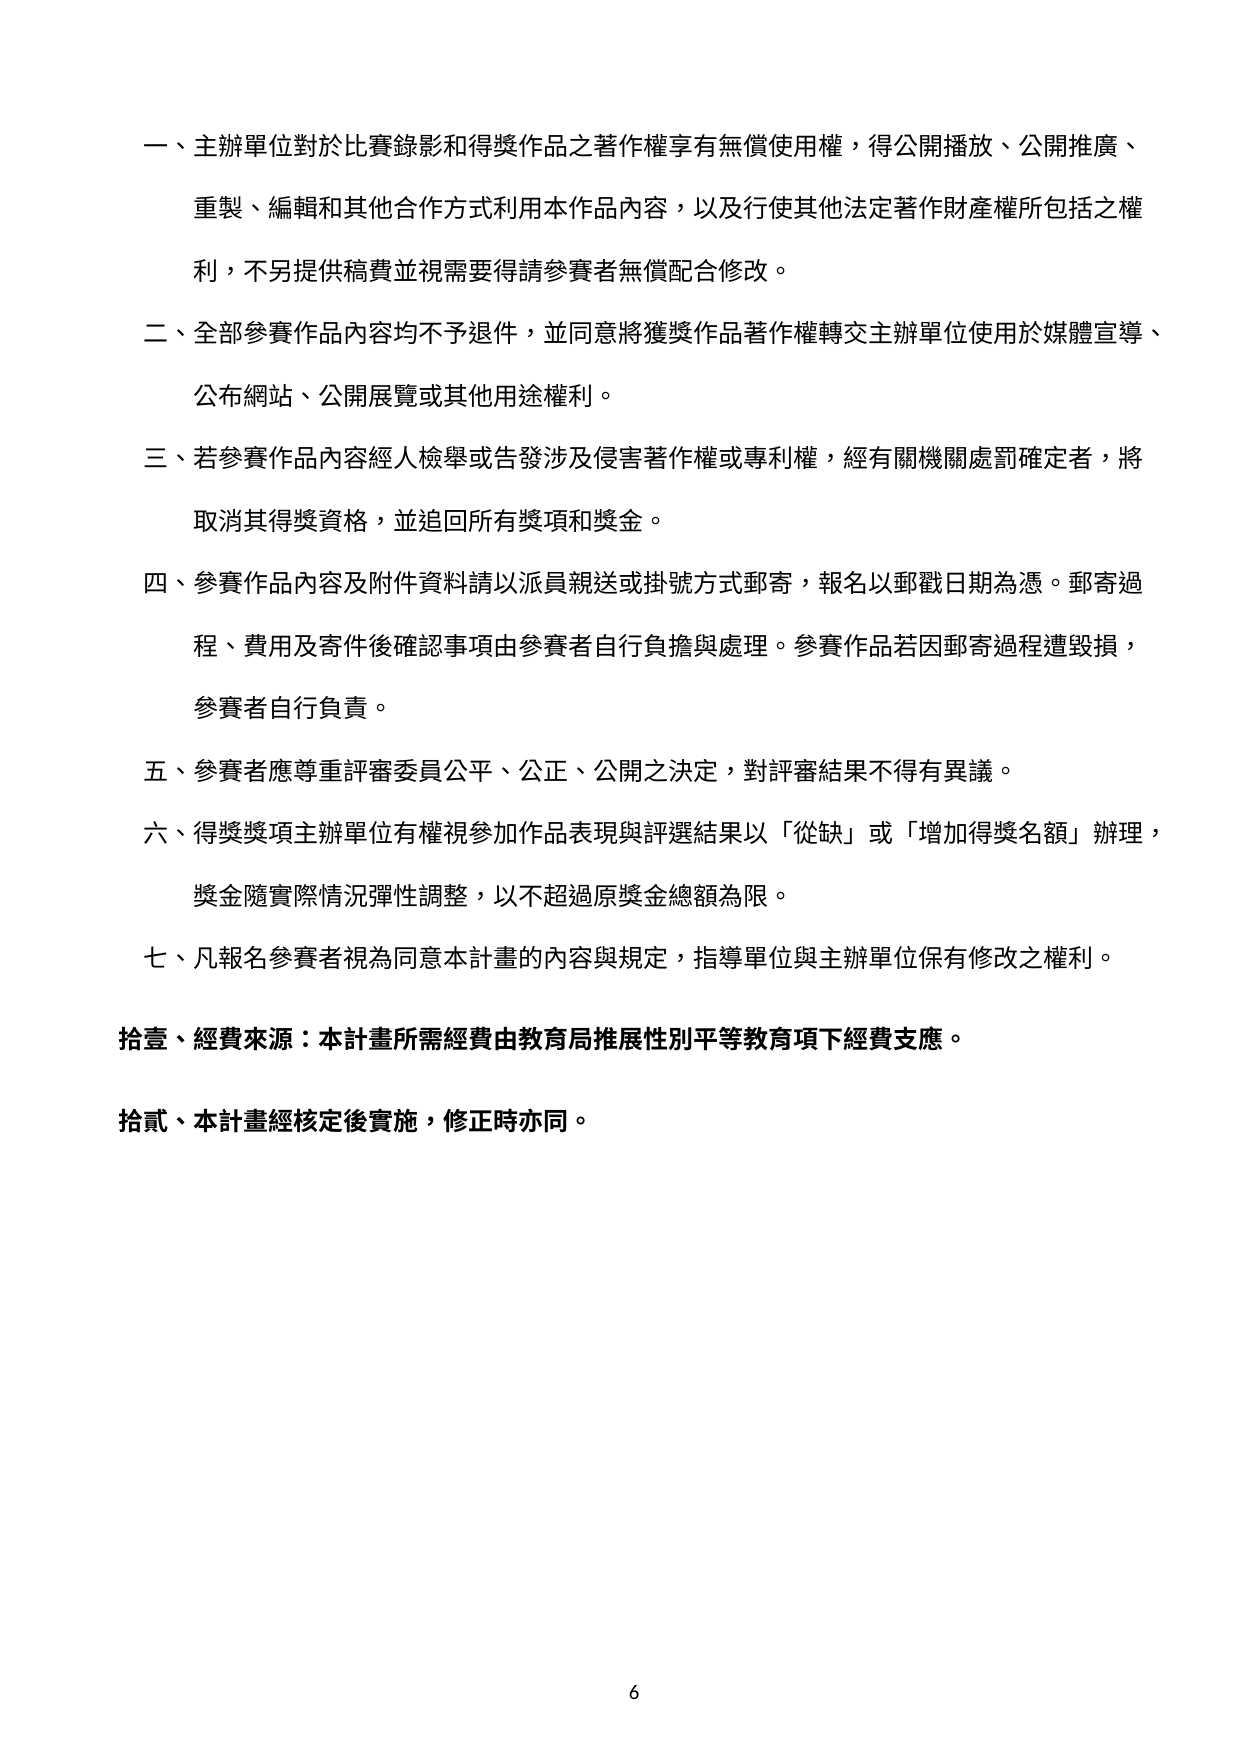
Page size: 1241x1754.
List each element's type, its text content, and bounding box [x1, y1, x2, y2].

text 拾貳、本計畫經核定後實施，修正時亦同。 [118, 1077, 1150, 1140]
text 三、若參賽作品內容經人檢舉或告發涉及侵害著作權或專利權，經有關機關處罰確定者，將取消其得獎資格，並追回所有獎項和獎金。 [143, 415, 1150, 540]
text 二、全部參賽作品內容均不予退件，並同意將獲獎作品著作權轉交主辦單位使用於媒體宣導、公布網站、公開展覽或其他用途權利。 [143, 290, 1150, 415]
text 七、凡報名參賽者視為同意本計畫的內容與規定，指導單位與主辦單位保有修改之權利。 [143, 915, 1150, 977]
text 拾壹、經費來源：本計畫所需經費由教育局推展性別平等教育項下經費支應。 [118, 996, 1150, 1059]
text 六、得獎獎項主辦單位有權視參加作品表現與評選結果以「從缺」或「增加得獎名額」辦理，獎金隨實際情況彈性調整，以不超過原獎金總額為限。 [143, 790, 1150, 915]
text 四、參賽作品內容及附件資料請以派員親送或掛號方式郵寄，報名以郵戳日期為憑。郵寄過程、費用及寄件後確認事項由參賽者自行負擔與處理。參賽作品若因郵寄過程遭毀損，參賽者自行負責。 [143, 540, 1150, 727]
text 五、參賽者應尊重評審委員公平、公正、公開之決定，對評審結果不得有異議。 [143, 727, 1150, 790]
text 一、主辦單位對於比賽錄影和得獎作品之著作權享有無償使用權，得公開播放、公開推廣、重製、編輯和其他合作方式利用本作品內容，以及行使其他法定著作財產權所包括之權利，不另提供稿費並視需要得請參賽者無償配合修改。 [143, 102, 1150, 290]
